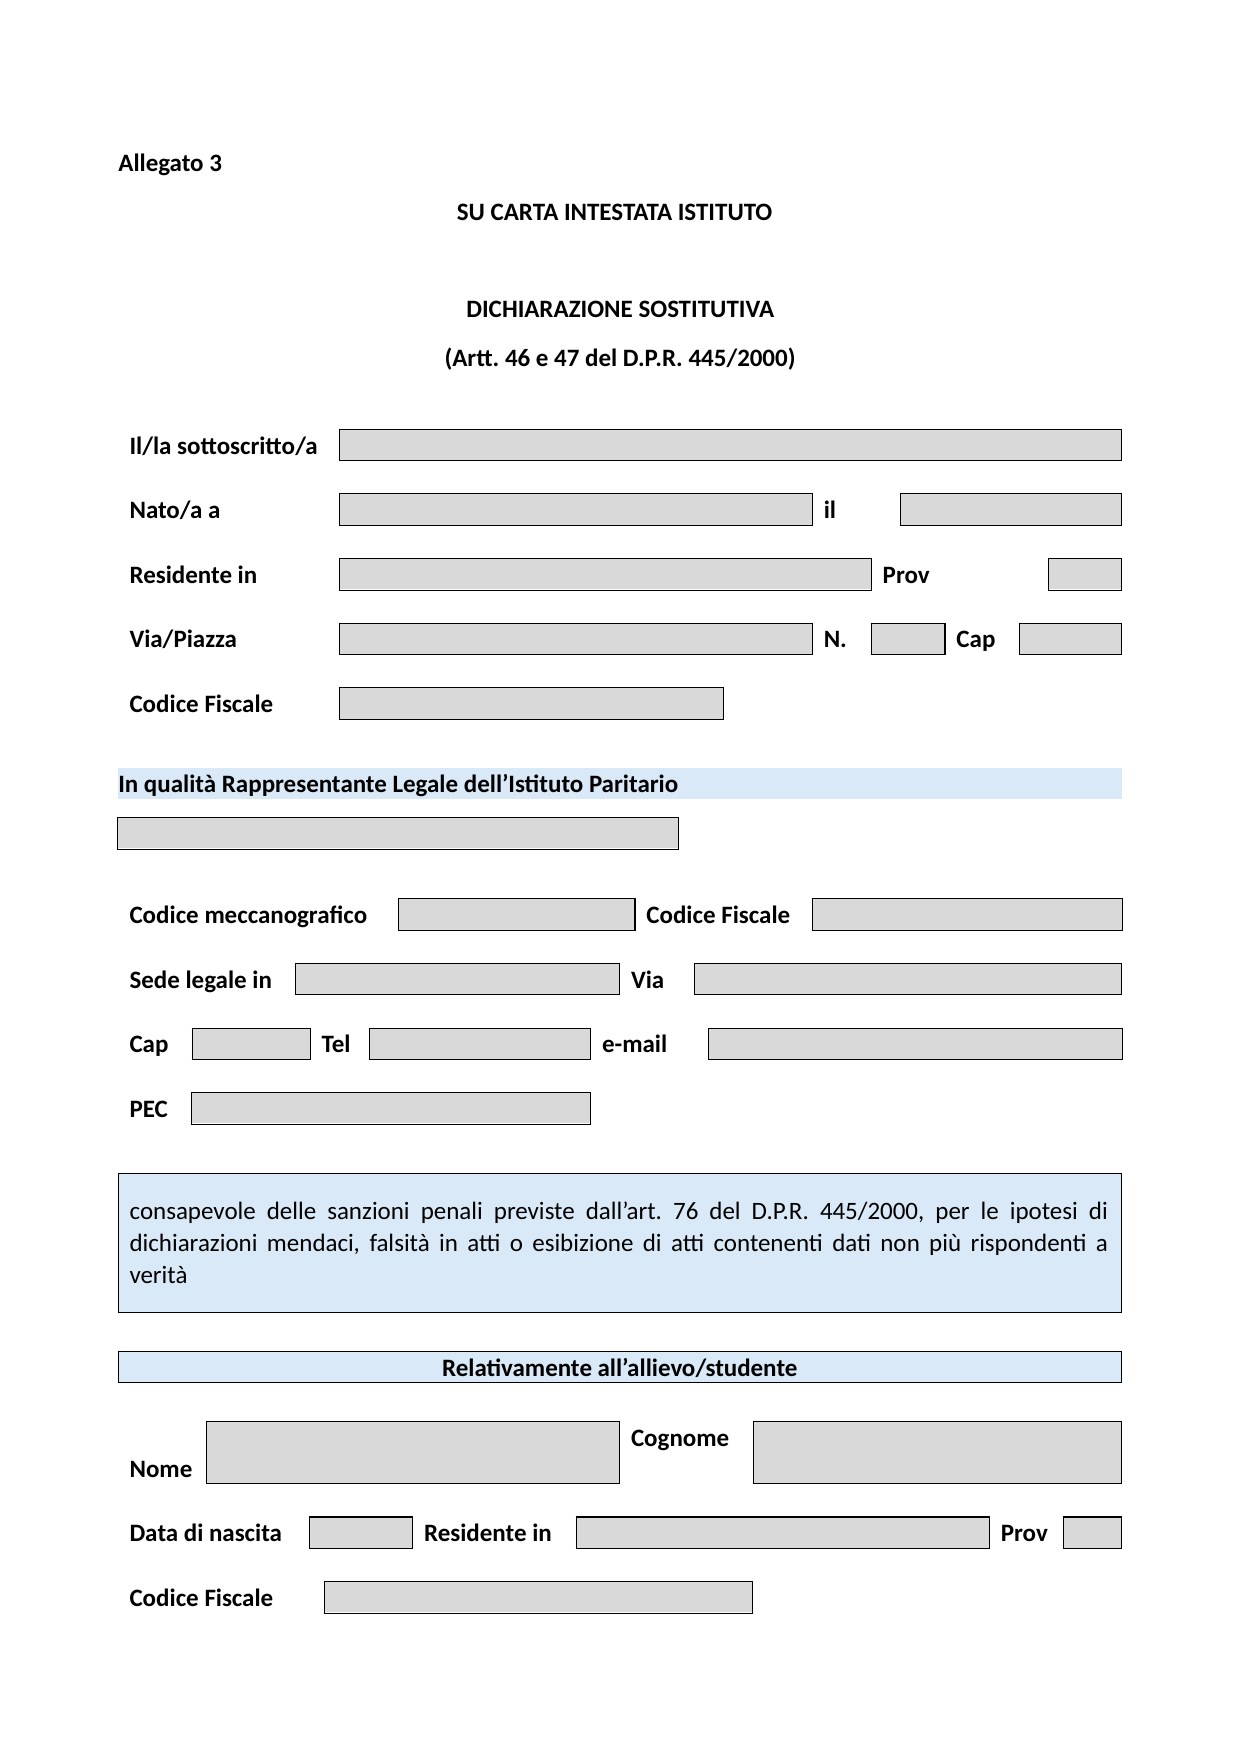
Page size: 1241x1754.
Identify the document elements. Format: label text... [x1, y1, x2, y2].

table_header [1064, 1518, 1121, 1548]
table_header Il/la sottoscritto/a [118, 429, 339, 460]
table_header Nome [118, 1421, 206, 1483]
table_header Residente in [413, 1516, 576, 1548]
text Allegato 3 [118, 148, 1122, 178]
text In qualità Rappresentante Legale dell’Istituto Paritario [118, 768, 1122, 799]
table_header [193, 1029, 310, 1059]
table_header [872, 624, 944, 654]
table_header Codice Fiscale [118, 1581, 324, 1612]
table_header Prov [990, 1516, 1063, 1548]
table_header N. [813, 623, 871, 654]
text DICHIARAZIONE SOSTITUTIVA [118, 293, 1122, 324]
table_header [340, 688, 723, 719]
table_header Via/Piazza [118, 623, 339, 654]
table_header Codice Fiscale [118, 687, 339, 719]
table_header [207, 1422, 619, 1483]
table_header [754, 1422, 1121, 1483]
table_header Nato/a a [118, 493, 339, 525]
table_header [1049, 559, 1121, 589]
table_header consapevole delle sanzioni penali previste dall’art. 76 del D.P.R. 445/2000, per le ipotesi di dichiarazioni mendaci, falsità in atti o esibizione di atti contenenti dati non più rispondenti a verità [119, 1174, 1121, 1312]
table_header [370, 1029, 590, 1059]
table_header Residente in [118, 558, 339, 589]
table_header Data di nascita [118, 1516, 309, 1548]
table_header Codice meccanografico [118, 898, 398, 930]
table_header [399, 899, 634, 930]
table_header e-mail [591, 1028, 708, 1059]
table_header il [813, 493, 900, 525]
table_header Prov [872, 558, 1048, 589]
table_header [340, 624, 812, 654]
table_header [310, 1518, 412, 1548]
table_header Via [620, 963, 694, 994]
table_header [813, 899, 1122, 930]
table_header Relativamente all’allievo/studente [119, 1352, 1121, 1382]
table_header Cap [118, 1028, 192, 1059]
text (Artt. 46 e 47 del D.P.R. 445/2000) [118, 342, 1122, 373]
table_header Cap [946, 623, 1019, 654]
table_header [901, 494, 1121, 525]
table_header Cognome [620, 1421, 753, 1483]
table_header Tel [311, 1028, 369, 1059]
table_header [340, 430, 1121, 460]
table_header PEC [118, 1092, 191, 1123]
table_header [695, 964, 1121, 994]
table_header [192, 1093, 590, 1123]
table_header [340, 494, 812, 525]
table_header [325, 1582, 752, 1612]
table_header [577, 1518, 989, 1548]
table_header Codice Fiscale [636, 898, 812, 930]
table_header [1020, 624, 1121, 654]
text SU CARTA INTESTATA ISTITUTO [118, 196, 1122, 227]
table_header [340, 559, 871, 589]
table_header Sede legale in [118, 963, 295, 994]
table_header [118, 818, 678, 848]
table_header [709, 1029, 1122, 1059]
table_header [296, 964, 619, 994]
